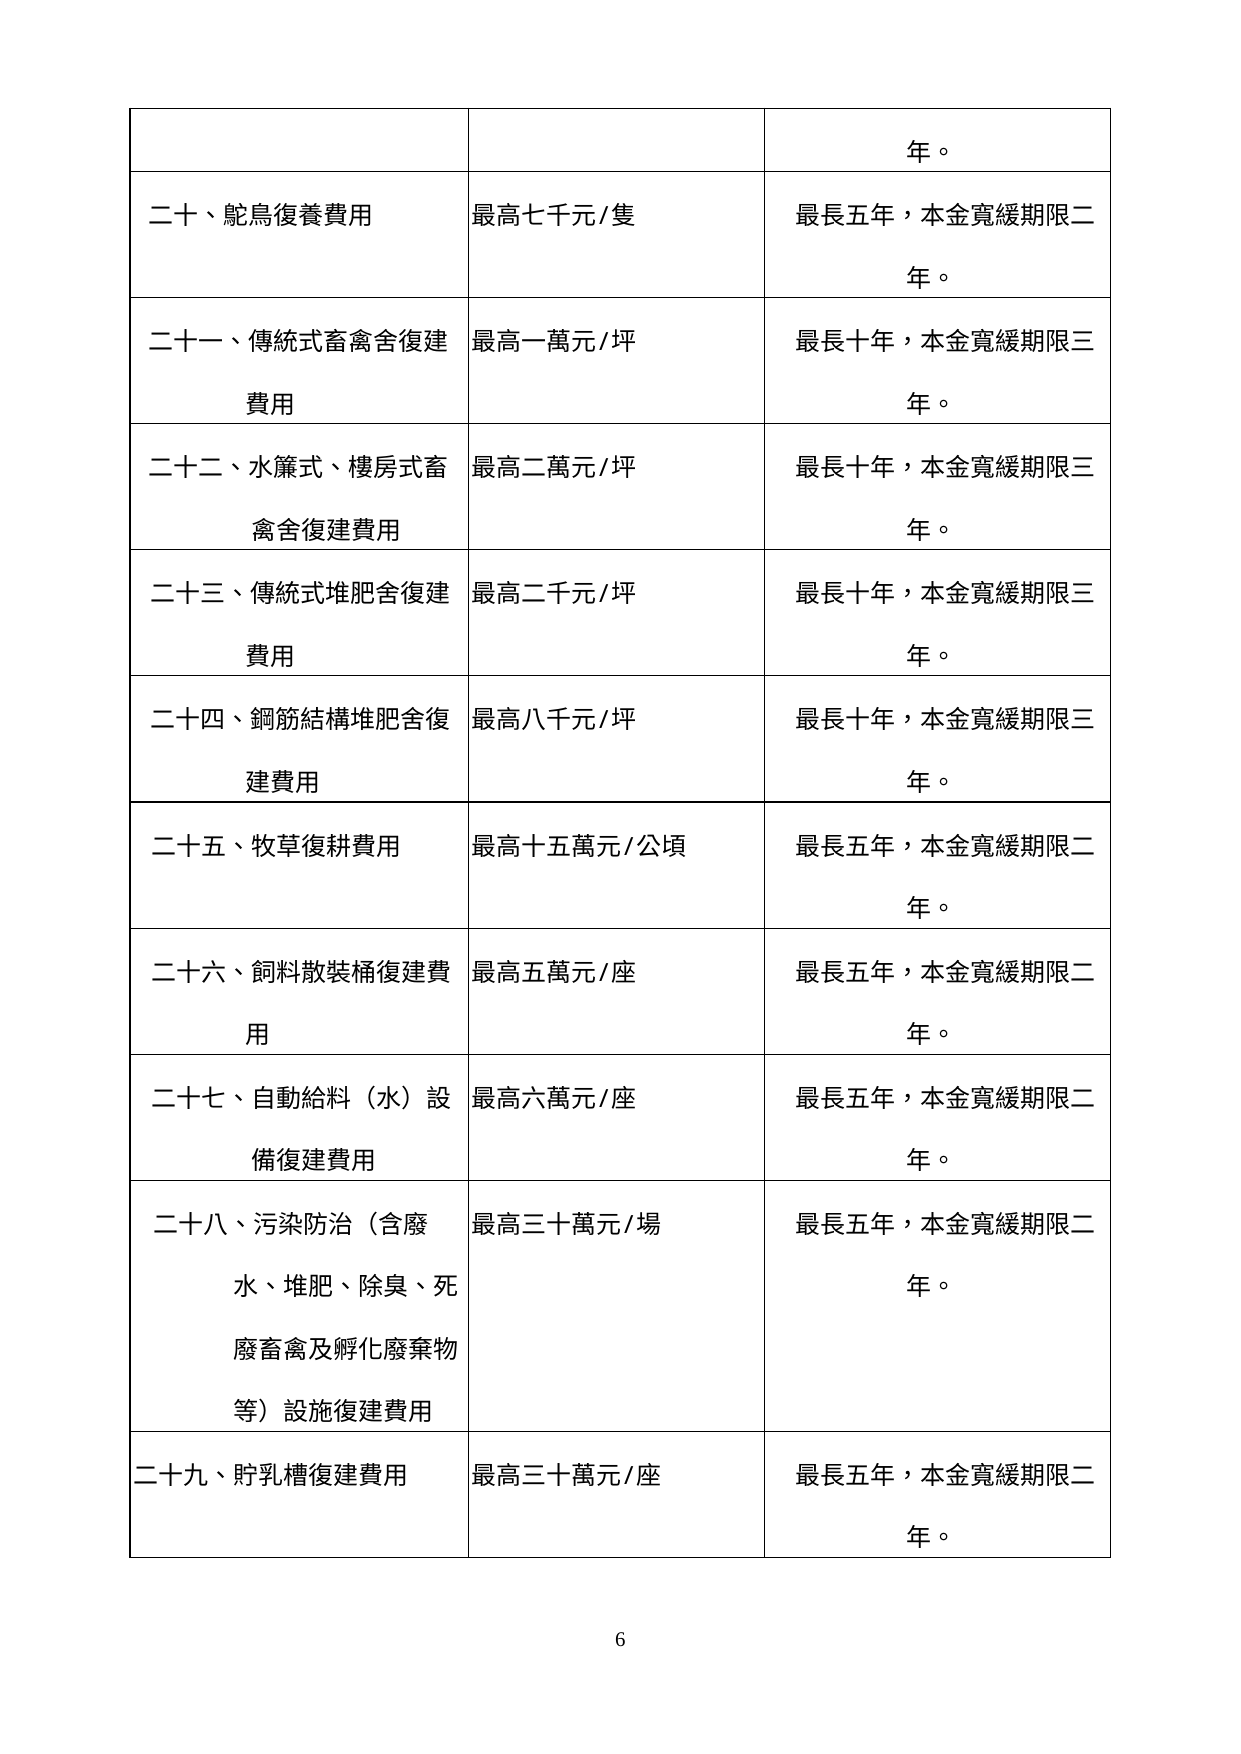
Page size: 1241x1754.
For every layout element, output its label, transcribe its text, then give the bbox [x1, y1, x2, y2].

table_cell 最長五年，本金寬緩期限二年。 [765, 1055, 1110, 1179]
table_cell 二十七、自動給料（水）設備復建費用 [131, 1055, 468, 1179]
table_cell 最長五年，本金寬緩期限二年。 [765, 1432, 1110, 1557]
table_cell 最高三十萬元/座 [469, 1432, 764, 1557]
table_cell 最高八千元/坪 [469, 676, 764, 801]
table_cell [469, 109, 764, 171]
table_cell 二十三、傳統式堆肥舍復建費用 [131, 550, 468, 675]
table_cell 最高五萬元/座 [469, 929, 764, 1053]
table_cell 年。 [765, 109, 1110, 171]
table_cell 最長十年，本金寬緩期限三年。 [765, 676, 1110, 801]
table_cell 二十一、傳統式畜禽舍復建費用 [131, 298, 468, 423]
table_cell 最長十年，本金寬緩期限三年。 [765, 550, 1110, 675]
table_cell 最高二萬元/坪 [469, 424, 764, 549]
table_cell 二十五、牧草復耕費用 [131, 803, 468, 927]
table_cell 二十八、污染防治（含廢水、堆肥、除臭、死廢畜禽及孵化廢棄物等）設施復建費用 [131, 1181, 468, 1431]
table_cell 最長十年，本金寬緩期限三年。 [765, 298, 1110, 423]
table_cell 二十二、水簾式、樓房式畜禽舍復建費用 [131, 424, 468, 549]
table_cell 最高三十萬元/場 [469, 1181, 764, 1431]
table_cell 二十、鴕鳥復養費用 [131, 172, 468, 297]
table_cell 最高二千元/坪 [469, 550, 764, 675]
table_cell 最高七千元/隻 [469, 172, 764, 297]
table_cell 最高六萬元/座 [469, 1055, 764, 1179]
table_cell 二十九、貯乳槽復建費用 [131, 1432, 468, 1557]
table_cell 最高一萬元/坪 [469, 298, 764, 423]
table_cell 二十四、鋼筋結構堆肥舍復建費用 [131, 676, 468, 801]
table_cell [131, 109, 468, 171]
table_cell 最長五年，本金寬緩期限二年。 [765, 172, 1110, 297]
table_cell 最高十五萬元/公頃 [469, 803, 764, 927]
table_cell 最長五年，本金寬緩期限二年。 [765, 929, 1110, 1053]
table_cell 最長五年，本金寬緩期限二年。 [765, 803, 1110, 927]
table_cell 最長十年，本金寬緩期限三年。 [765, 424, 1110, 549]
table_cell 二十六、飼料散裝桶復建費用 [131, 929, 468, 1053]
table_cell 最長五年，本金寬緩期限二年。 [765, 1181, 1110, 1431]
